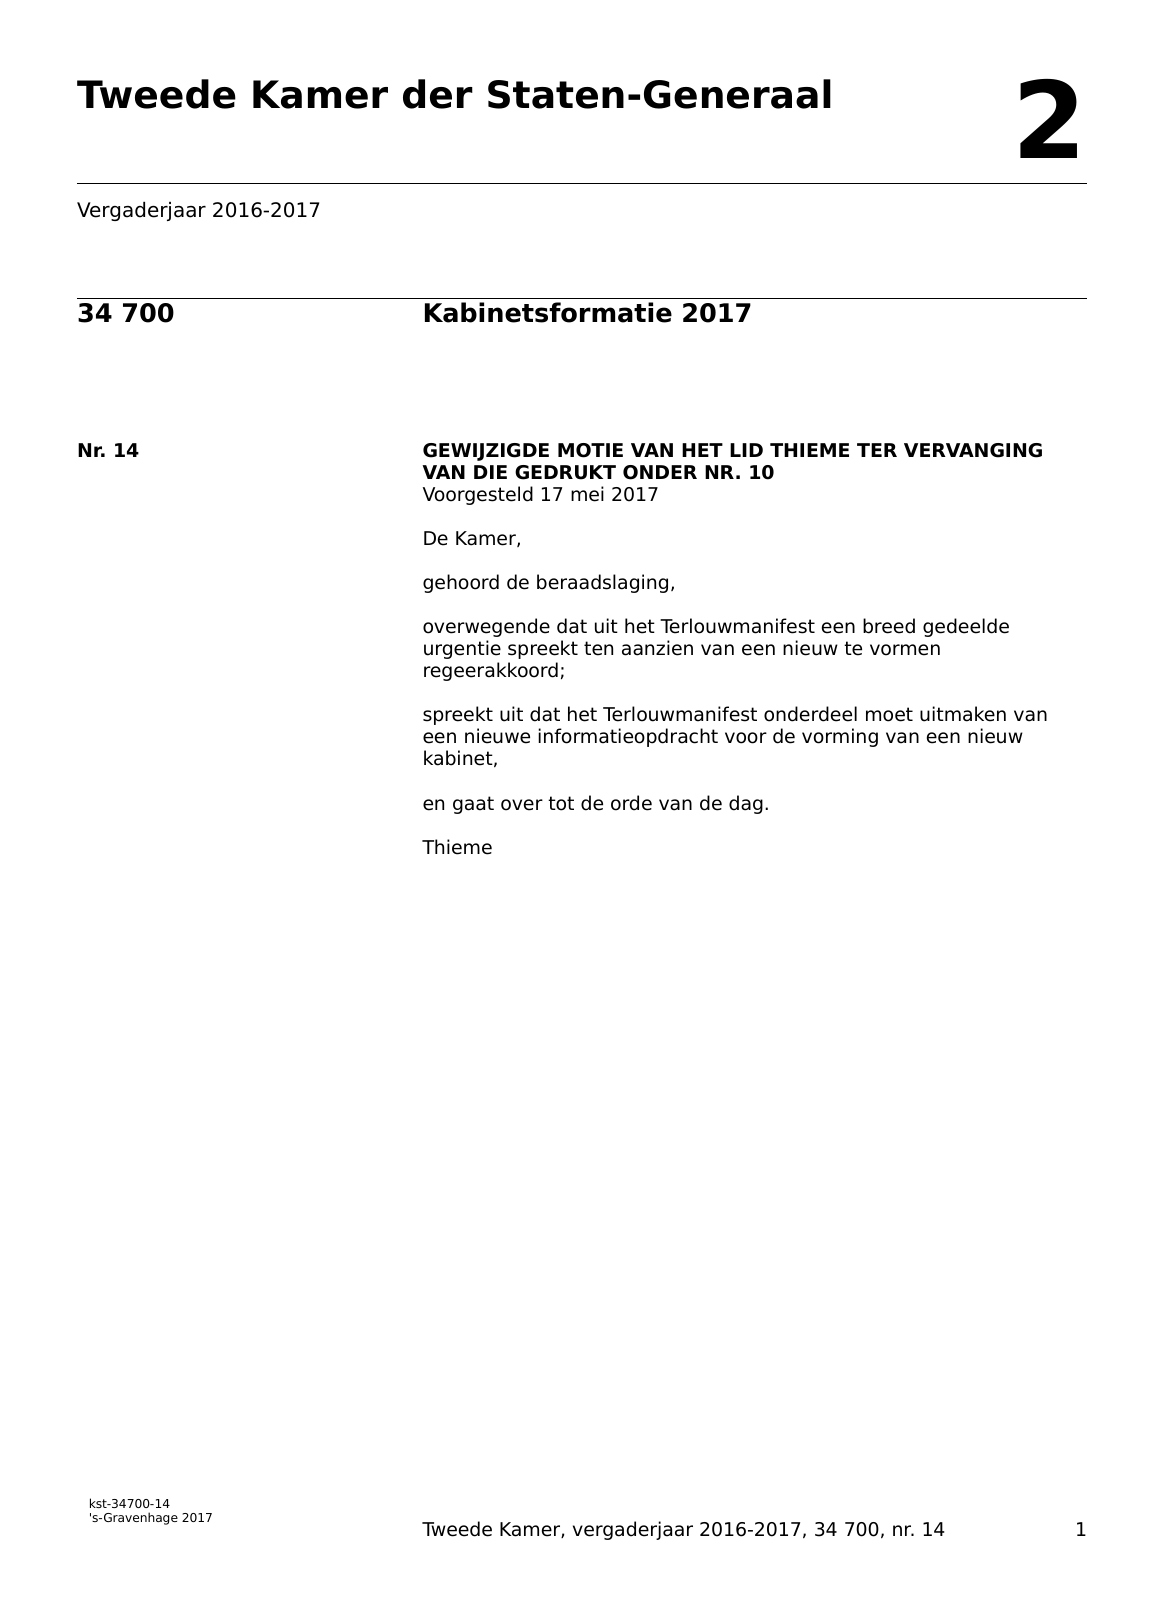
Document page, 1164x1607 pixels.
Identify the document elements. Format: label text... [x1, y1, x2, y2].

table_header Tweede Kamer der Staten-Generaal [77, 59, 886, 183]
text Voorgesteld 17 mei 2017 [422, 484, 1087, 506]
text spreekt uit dat het Terlouwmanifest onderdeel moet uitmaken van een nieuwe informatieopdracht voor de vorming van een nieuw kabinet, [422, 704, 1087, 770]
text kst-34700-14 [88, 1497, 323, 1511]
table_cell Vergaderjaar 2016-2017 [77, 184, 1087, 298]
text De Kamer, [422, 528, 1087, 550]
text overwegende dat uit het Terlouwmanifest een breed gedeelde urgentie spreekt ten aanzien van een nieuw te vormen regeerakkoord; [422, 616, 1087, 682]
text Thieme [422, 837, 1087, 858]
subtitle 34 700 Kabinetsformatie 2017 [77, 299, 1087, 329]
text en gaat over tot de orde van de dag. [422, 792, 1087, 814]
subtitle Nr. 14 GEWIJZIGDE MOTIE VAN HET LID THIEME TER VERVANGING VAN DIE GEDRUKT ONDER NR. 10 [77, 440, 1087, 484]
text 's-Gravenhage 2017 [88, 1511, 323, 1525]
table_header 2 [886, 59, 1087, 183]
text gehoord de beraadslaging, [422, 572, 1087, 594]
